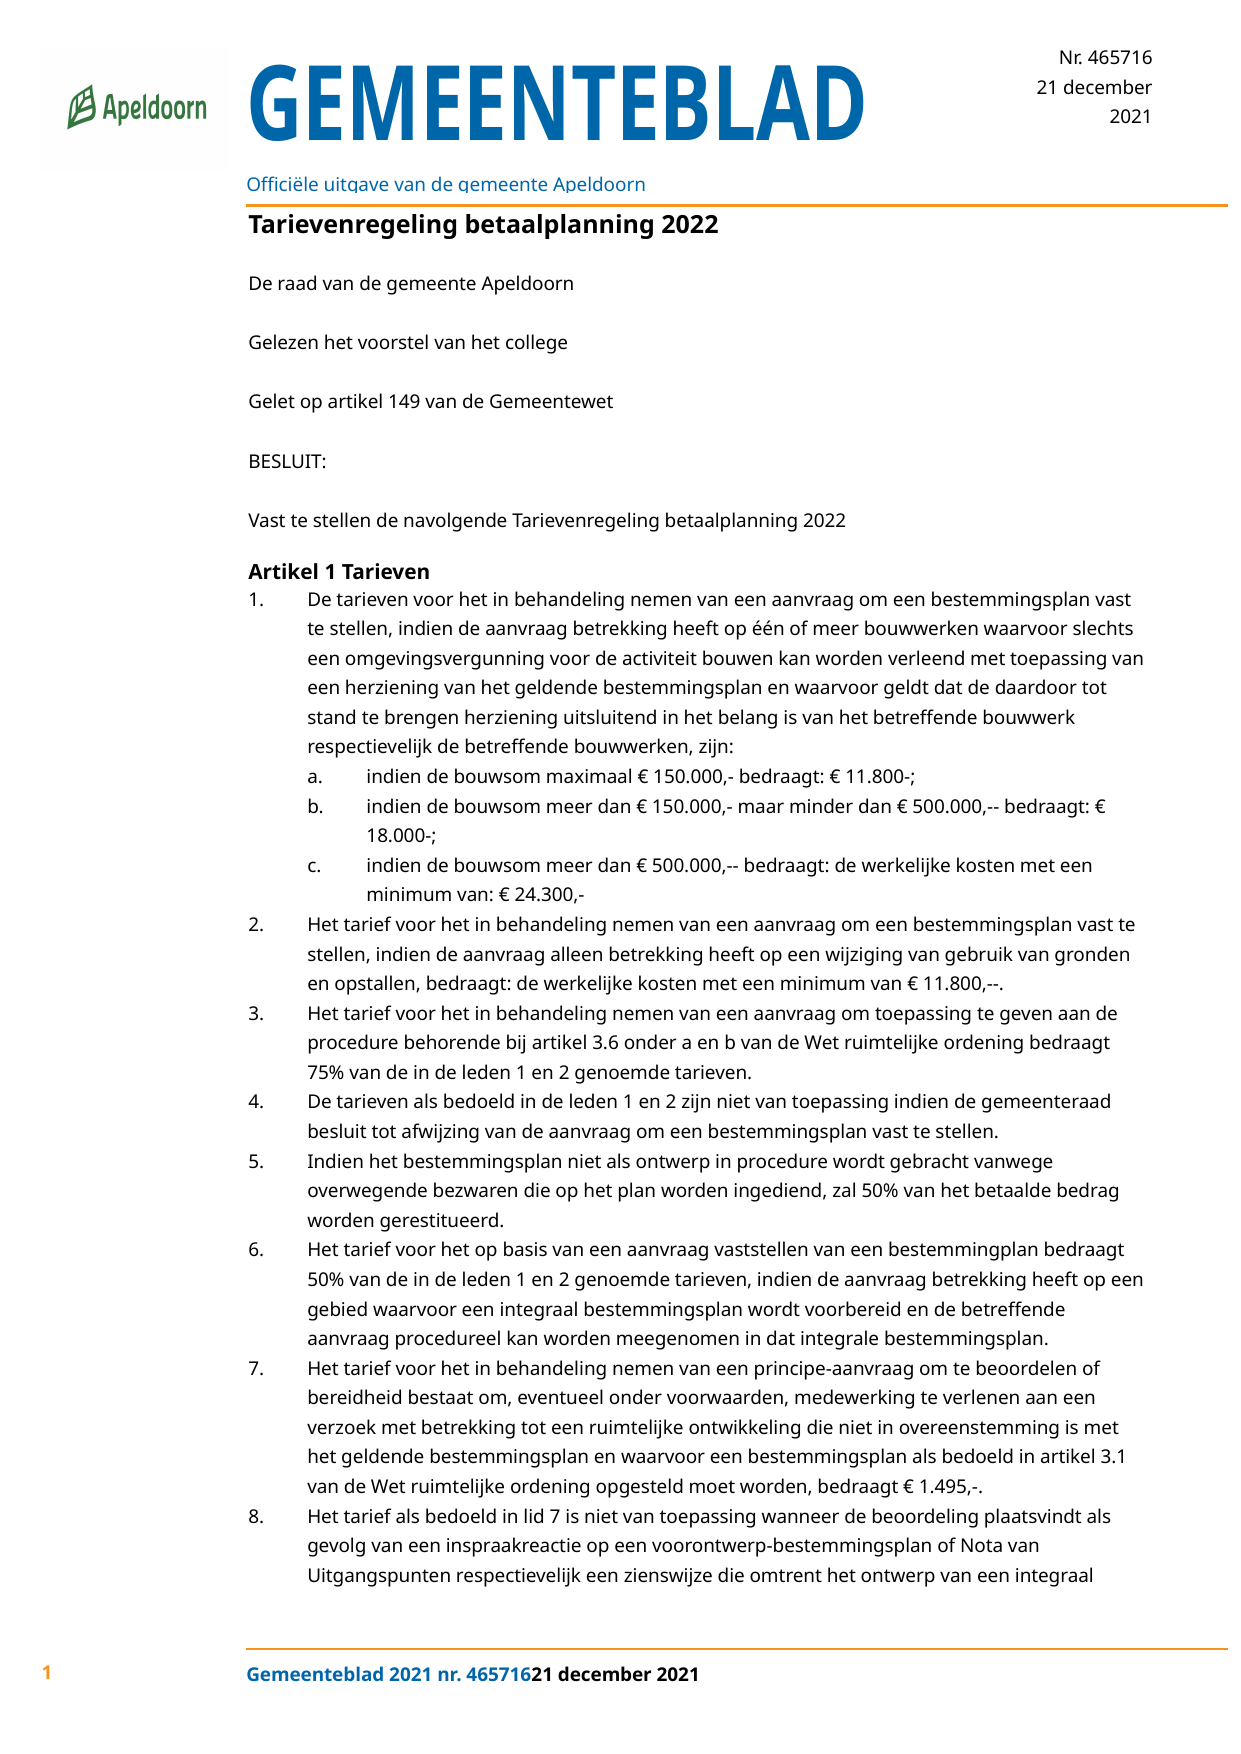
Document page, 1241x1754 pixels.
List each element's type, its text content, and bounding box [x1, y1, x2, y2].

text Tarievenregeling betaalplanning 2022 [248, 207, 1152, 241]
text Gelezen het voorstel van het college [248, 329, 1152, 355]
text Artikel 1 Tarieven [248, 557, 1152, 586]
list De tarieven als bedoeld in de leden 1 en 2 zijn niet van toepassing indien de gemeenteraad besluit tot afwijzing van de aanvraag om een bestemmingsplan vast te stellen. [248, 1089, 1152, 1144]
list Het tarief voor het in behandeling nemen van een aanvraag om een bestemmingsplan vast te stellen, indien de aanvraag alleen betrekking heeft op een wijziging van gebruik van gronden en opstallen, bedraagt: de werkelijke kosten met een minimum van € 11.800,--. [248, 911, 1152, 996]
list indien de bouwsom maximaal € 150.000,- bedraagt: € 11.800-; [307, 763, 1152, 789]
list Indien het bestemmingsplan niet als ontwerp in procedure wordt gebracht vanwege overwegende bezwaren die op het plan worden ingediend, zal 50% van het betaalde bedrag worden gerestitueerd. [248, 1148, 1152, 1233]
list indien de bouwsom meer dan € 150.000,- maar minder dan € 500.000,-- bedraagt: € 18.000-; [307, 793, 1152, 848]
text Gelet op artikel 149 van de Gemeentewet [248, 389, 1152, 414]
list Het tarief voor het in behandeling nemen van een aanvraag om toepassing te geven aan de procedure behorende bij artikel 3.6 onder a en b van de Wet ruimtelijke ordening bedraagt 75% van de in de leden 1 en 2 genoemde tarieven. [248, 1000, 1152, 1085]
list Het tarief voor het op basis van een aanvraag vaststellen van een bestemmingplan bedraagt 50% van de in de leden 1 en 2 genoemde tarieven, indien de aanvraag betrekking heeft op een gebied waarvoor een integraal bestemmingsplan wordt voorbereid en de betreffende aanvraag procedureel kan worden meegenomen in dat integrale bestemmingsplan. [248, 1237, 1152, 1351]
list De tarieven voor het in behandeling nemen van een aanvraag om een bestemmingsplan vast te stellen, indien de aanvraag betrekking heeft op één of meer bouwwerken waarvoor slechts een omgevingsvergunning voor de activiteit bouwen kan worden verleend met toepassing van een herziening van het geldende bestemmingsplan en waarvoor geldt dat de daardoor tot stand te brengen herziening uitsluitend in het belang is van het betreffende bouwwerk respectievelijk de betreffende bouwwerken, zijn: [248, 586, 1152, 759]
picture [41, 47, 231, 172]
text BESLUIT: [248, 448, 1152, 473]
list Het tarief voor het in behandeling nemen van een principe-aanvraag om te beoordelen of bereidheid bestaat om, eventueel onder voorwaarden, medewerking te verlenen aan een verzoek met betrekking tot een ruimtelijke ontwikkeling die niet in overeenstemming is met het geldende bestemmingsplan en waarvoor een bestemmingsplan als bedoeld in artikel 3.1 van de Wet ruimtelijke ordening opgesteld moet worden, bedraagt € 1.495,-. [248, 1355, 1152, 1499]
text Vast te stellen de navolgende Tarievenregeling betaalplanning 2022 [248, 507, 1152, 533]
list indien de bouwsom meer dan € 500.000,-- bedraagt: de werkelijke kosten met een minimum van: € 24.300,- [307, 852, 1152, 907]
text De raad van de gemeente Apeldoorn [248, 270, 1152, 296]
list Het tarief als bedoeld in lid 7 is niet van toepassing wanneer de beoordeling plaatsvindt als gevolg van een inspraakreactie op een voorontwerp-bestemmingsplan of Nota van Uitgangspunten respectievelijk een zienswijze die omtrent het ontwerp van een integraal [248, 1503, 1152, 1588]
